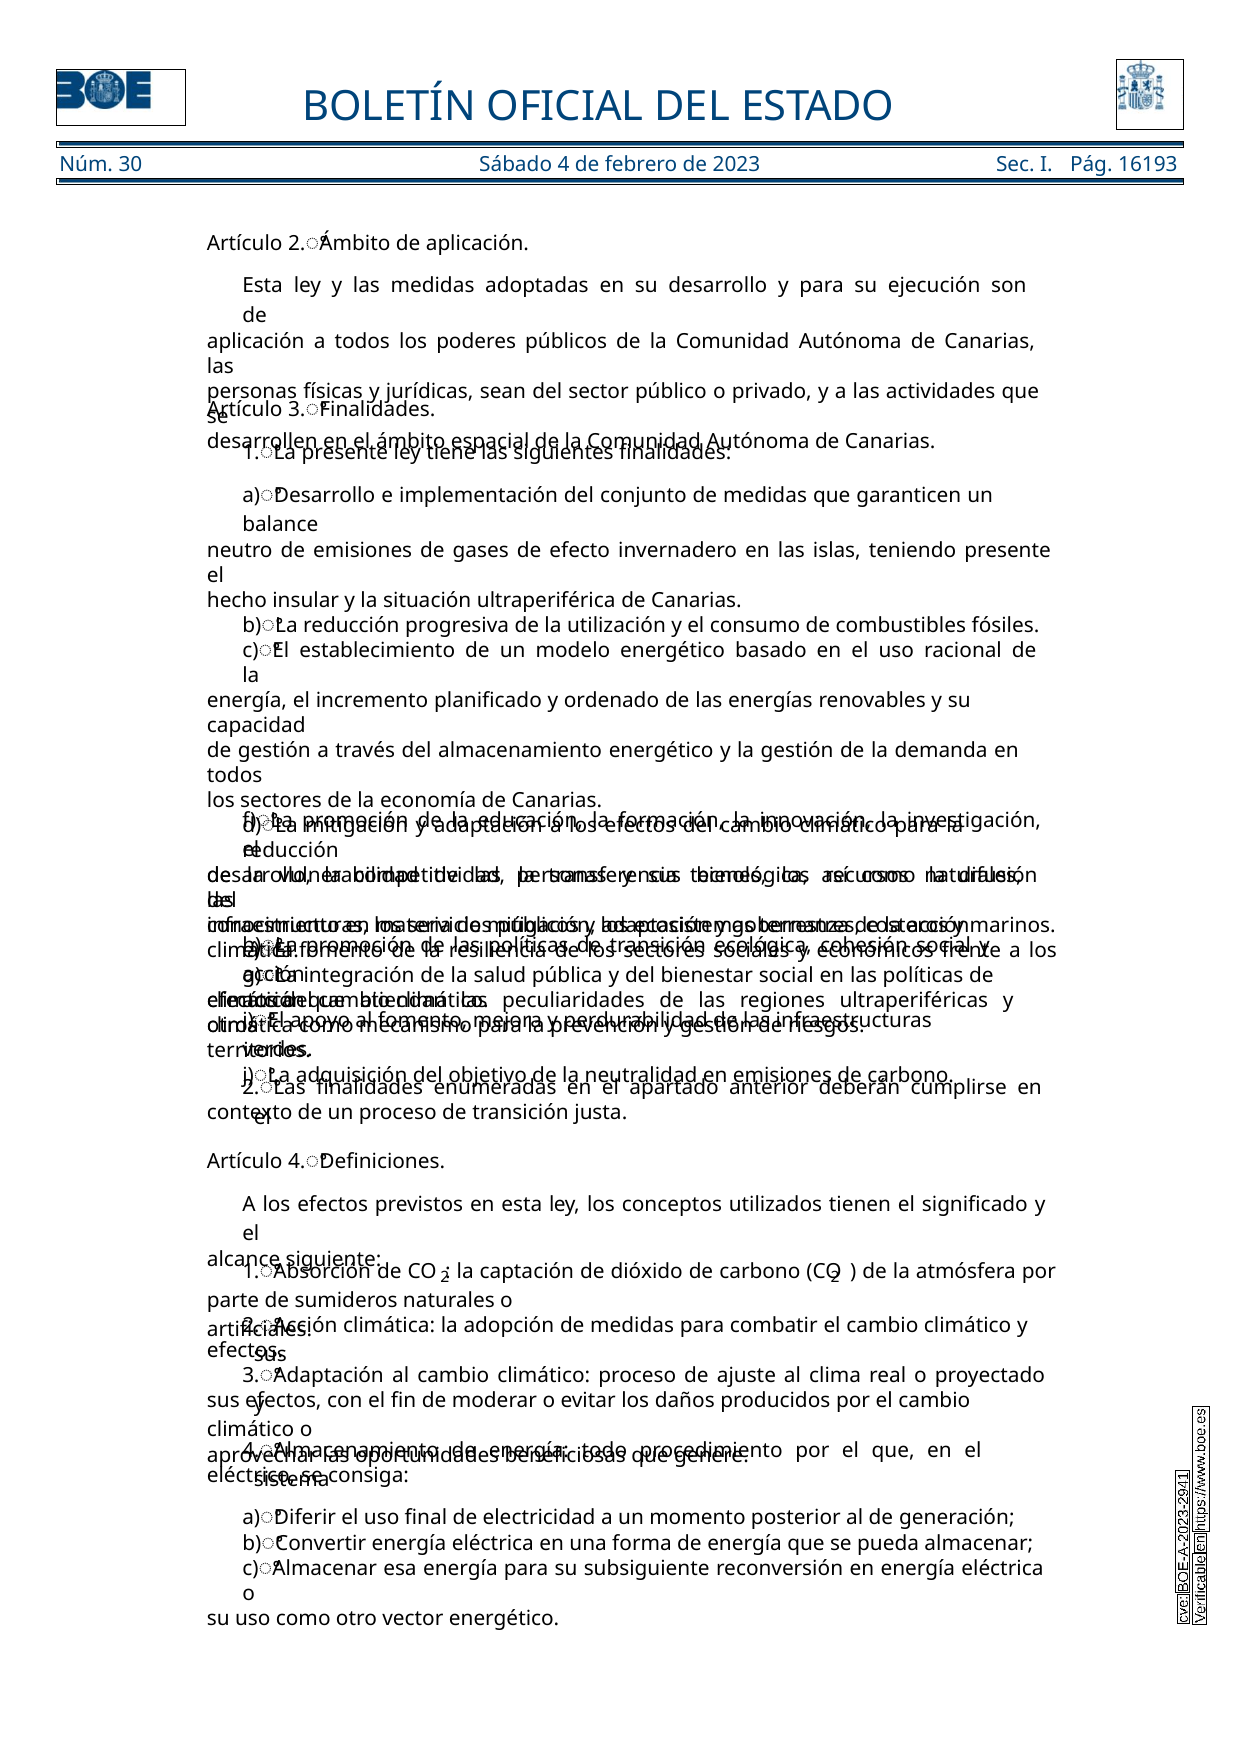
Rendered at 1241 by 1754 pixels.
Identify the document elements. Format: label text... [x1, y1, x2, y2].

picture [57, 70, 185, 125]
text f)ꢀLa promoción de la educación, la formación, la innovación, la investigación, el [242, 803, 1058, 863]
text 2 [242, 1071, 254, 1096]
picture [57, 179, 1183, 184]
text los sectores de la economía de Canarias. [207, 788, 1058, 813]
text su uso como otro vector energético. [207, 1606, 1058, 1631]
picture [1117, 60, 1183, 129]
text climática que atiendan las peculiaridades de las regiones ultraperiféricas y otros [207, 988, 1058, 1038]
text parte de sumideros naturales o artificiales. [207, 1283, 623, 1333]
text territorios. [998, 1038, 1058, 1063]
text i)ꢀEl apoyo al fomento, mejora y perdurabilidad de las infraestructuras verdes. [242, 1003, 998, 1063]
text personas físicas y jurídicas, sean del sector público o privado, y a las actividades que se [207, 379, 1058, 429]
text contexto de un proceso de transición justa. [207, 1096, 628, 1126]
text Artículo 2.ꢀÁmbito de aplicación. [207, 226, 544, 256]
text c)ꢀAlmacenar esa energía para su subsiguiente reconversión en energía eléctrica o [242, 1556, 1058, 1606]
text .ꢀAlmacenamiento de energía: todo procedimiento por el que, en el sistema [254, 1433, 1058, 1493]
picture [1195, 1534, 1206, 1552]
text Sábado 4 de febrero de 2023 [479, 147, 786, 177]
picture [1178, 1595, 1189, 1623]
text 1 [242, 1255, 254, 1283]
text efectos. [207, 1333, 304, 1363]
text 1.ꢀLa presente ley tiene las siguientes finalidades: [242, 436, 742, 465]
text neutro de emisiones de gases de efecto invernadero en las islas, teniendo presente el [207, 538, 1058, 588]
text 4 [245, 1444, 250, 1452]
text j)ꢀLa adquisición del objetivo de la neutralidad en emisiones de carbono. [242, 1063, 998, 1071]
text Esta ley y las medidas adoptadas en su desarrollo y para su ejecución son de [242, 269, 1058, 329]
text Núm. 30 [59, 147, 165, 177]
text A los efectos previstos en esta ley, los conceptos utilizados tienen el significado y el [242, 1187, 1058, 1247]
text BOLETÍN OFICIAL DEL ESTADO [302, 72, 965, 132]
text .ꢀAbsorción de CO : la captación de dióxido de carbono (CO ) de la atmósfera por [254, 1255, 1058, 1308]
text .ꢀAcción climática: la adopción de medidas para combatir el cambio climático y sus [254, 1308, 1058, 1358]
text aplicación a todos los poderes públicos de la Comunidad Autónoma de Canarias, las [207, 329, 1058, 379]
text de gestión a través del almacenamiento energético y la gestión de la demanda en todos [207, 738, 1058, 788]
picture [57, 142, 1183, 147]
text conocimiento en materia de mitigación, adaptación y gobernanza de la acción climática. [207, 913, 1058, 963]
text hecho insular y la situación ultraperiférica de Canarias. [207, 588, 1058, 613]
text c)ꢀEl establecimiento de un modelo energético basado en el uso racional de la [242, 638, 1058, 688]
text territorios. [207, 1038, 242, 1063]
text Artículo 3.ꢀFinalidades. [207, 393, 458, 423]
picture [1193, 1407, 1209, 1531]
text 4 [242, 1433, 254, 1452]
text 2 [242, 1308, 254, 1333]
text Sec. I. Pág. 16193 [996, 147, 1206, 177]
text b)ꢀLa reducción progresiva de la utilización y el consumo de combustibles fósiles. [242, 613, 1058, 638]
text 3 [242, 1358, 254, 1383]
text alcance siguiente: [207, 1247, 1058, 1272]
text 2 [830, 1264, 862, 1287]
text Artículo 4.ꢀDefiniciones. [207, 1144, 466, 1174]
text 4 [242, 1454, 254, 1458]
text energía, el incremento planificado y ordenado de las energías renovables y su capacidad [207, 688, 1058, 738]
text a)ꢀDiferir el uso final de electricidad a un momento posterior al de generación; [242, 1501, 1058, 1531]
text h)ꢀLa promoción de las políticas de transición ecológica, cohesión social y acción [242, 928, 1058, 988]
picture [1193, 1554, 1206, 1624]
text eléctrico, se consiga: [207, 1458, 426, 1488]
text .ꢀAdaptación al cambio climático: proceso de ajuste al clima real o proyectado y [254, 1358, 1058, 1383]
text a)ꢀDesarrollo e implementación del conjunto de medidas que garanticen un balance [242, 478, 1058, 538]
text .ꢀLas finalidades enumeradas en el apartado anterior deberán cumplirse en el [254, 1071, 1058, 1131]
picture [1176, 1471, 1189, 1592]
text desarrollo, la competitividad, la transferencia tecnológica, así como la difusión del [207, 863, 1058, 913]
text desarrollen en el ámbito espacial de la Comunidad Autónoma de Canarias. [207, 429, 1058, 454]
text b)ꢀConvertir energía eléctrica en una forma de energía que se pueda almacenar; [242, 1531, 1058, 1556]
text 2 [440, 1264, 472, 1283]
text sus efectos, con el fin de moderar o evitar los daños producidos por el cambio climático o [207, 1383, 1058, 1443]
